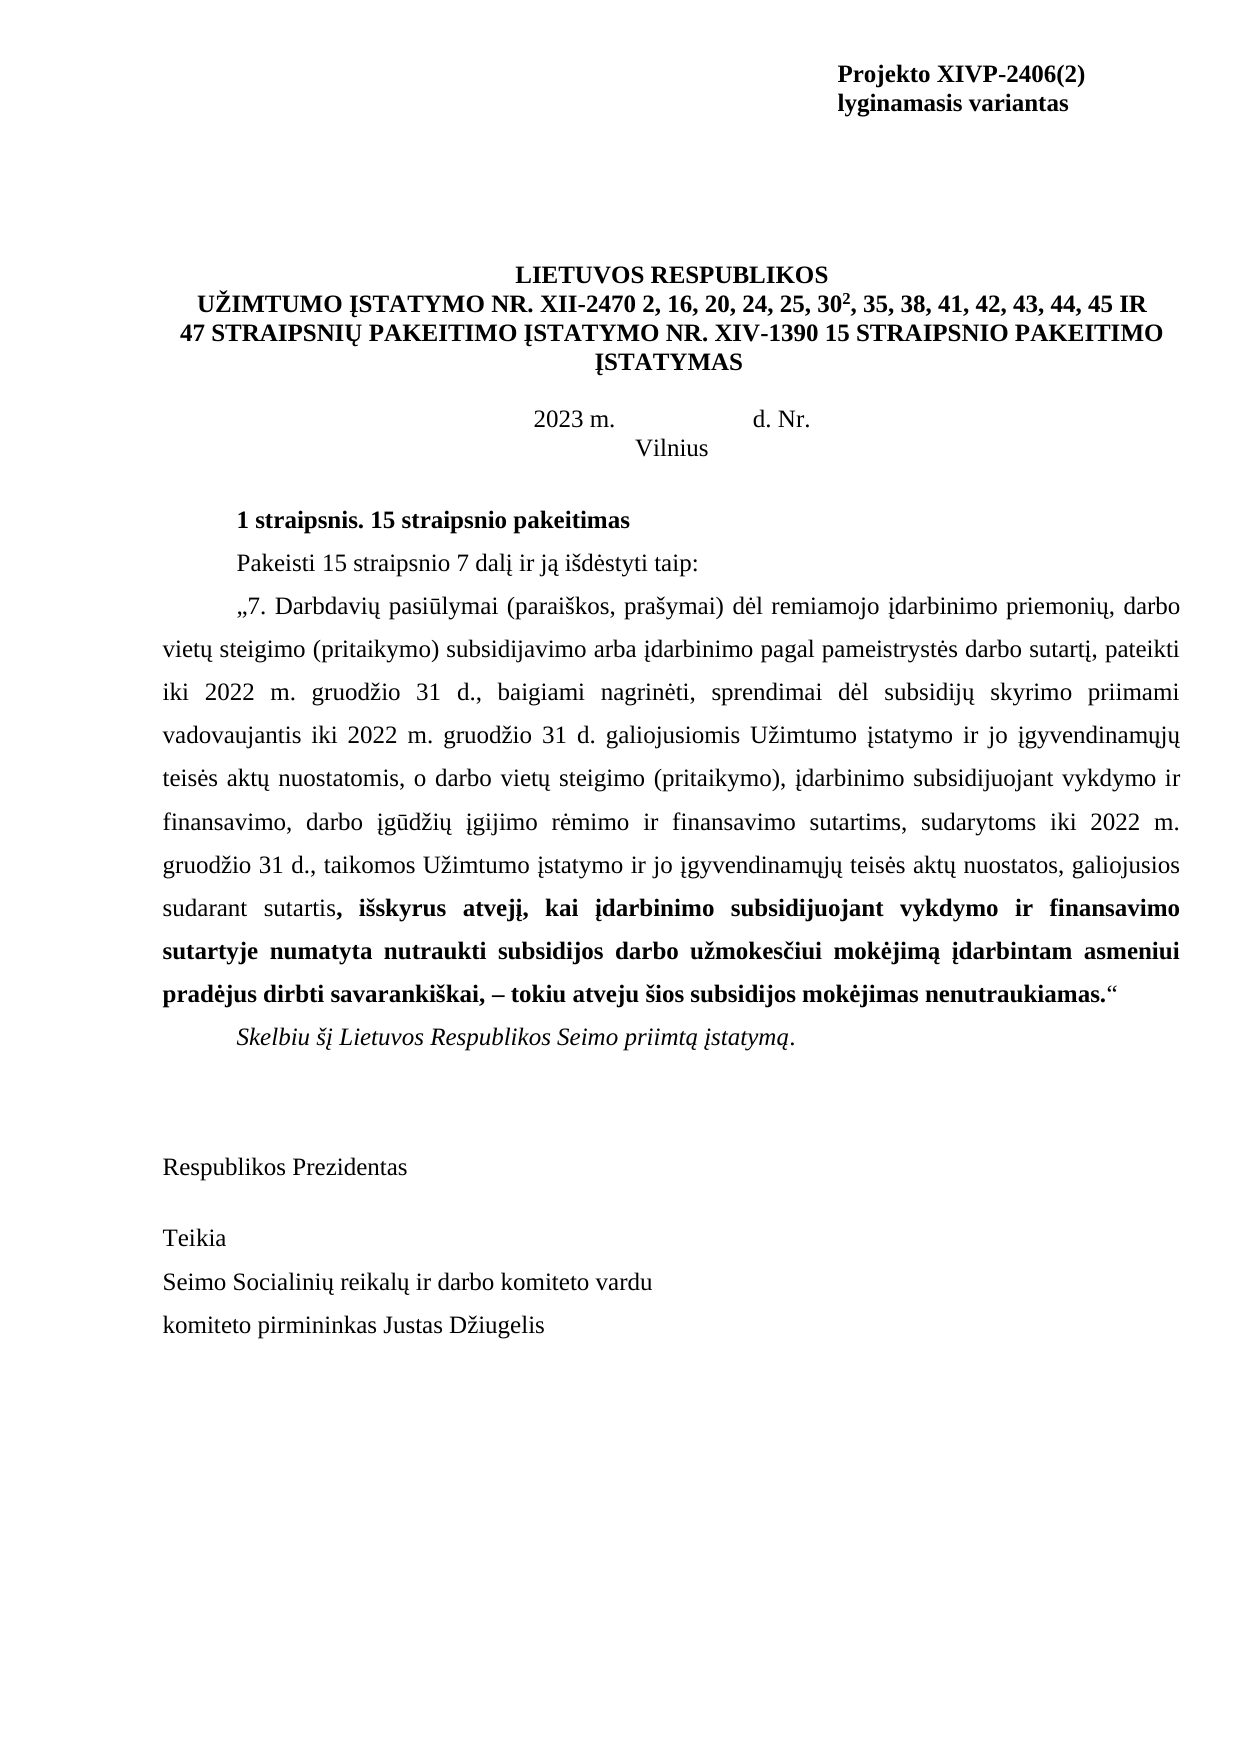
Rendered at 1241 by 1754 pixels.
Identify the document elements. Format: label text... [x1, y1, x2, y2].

text Teikia [162, 1223, 1181, 1252]
text UŽIMTUMO ĮSTATYMO NR. XII-2470 2, 16, 20, 24, 25, 302, 35, 38, 41, 42, 43, 44, 45 IR 47 STRAIPSNIŲ pakeitimo įstatymo nr. XIV-1390 15 straipsnio pakeitimo [162, 289, 1181, 347]
text Respublikos Prezidentas [162, 1152, 1181, 1180]
text Skelbiu šį Lietuvos Respublikos Seimo priimtą įstatymą. [162, 1022, 1181, 1051]
text ĮSTATYMAS [162, 347, 1181, 375]
text 2023 m. d. Nr. [162, 404, 1181, 433]
text Vilnius [162, 433, 1181, 462]
text Seimo Socialinių reikalų ir darbo komiteto vardu [162, 1267, 1181, 1295]
text Projekto XIVP-2406(2) [837, 59, 1181, 88]
text Pakeisti 15 straipsnio 7 dalį ir ją išdėstyti taip: [162, 548, 1181, 577]
text lyginamasis variantas [702, 88, 1181, 117]
text komiteto pirmininkas Justas Džiugelis [162, 1310, 1181, 1338]
text „7. Darbdavių pasiūlymai (paraiškos, prašymai) dėl remiamojo įdarbinimo priemonių, darbo vietų steigimo (pritaikymo) subsidijavimo arba įdarbinimo pagal pameistrystės darbo sutartį, pateikti iki 2022 m. gruodžio 31 d., baigiami nagrinėti, sprendimai dėl subsidijų skyrimo priimami vadovaujantis iki 2022 m. gruodžio 31 d. galiojusiomis Užimtumo įstatymo ir jo įgyvendinamųjų teisės aktų nuostatomis, o darbo vietų steigimo (pritaikymo), įdarbinimo subsidijuojant vykdymo ir finansavimo, darbo įgūdžių įgijimo rėmimo ir finansavimo sutartims, sudarytoms iki 2022 m. gruodžio 31 d., taikomos Užimtumo įstatymo ir jo įgyvendinamųjų teisės aktų nuostatos, galiojusios sudarant sutartis, išskyrus atvejį, kai įdarbinimo subsidijuojant vykdymo ir finansavimo sutartyje numatyta nutraukti subsidijos darbo užmokesčiui mokėjimą įdarbintam asmeniui pradėjus dirbti savarankiškai, – tokiu atveju šios subsidijos mokėjimas nenutraukiamas.“ [162, 591, 1181, 1008]
text LIETUVOS RESPUBLIKOS [162, 260, 1181, 289]
text 1 straipsnis. 15 straipsnio pakeitimas [162, 505, 1181, 533]
